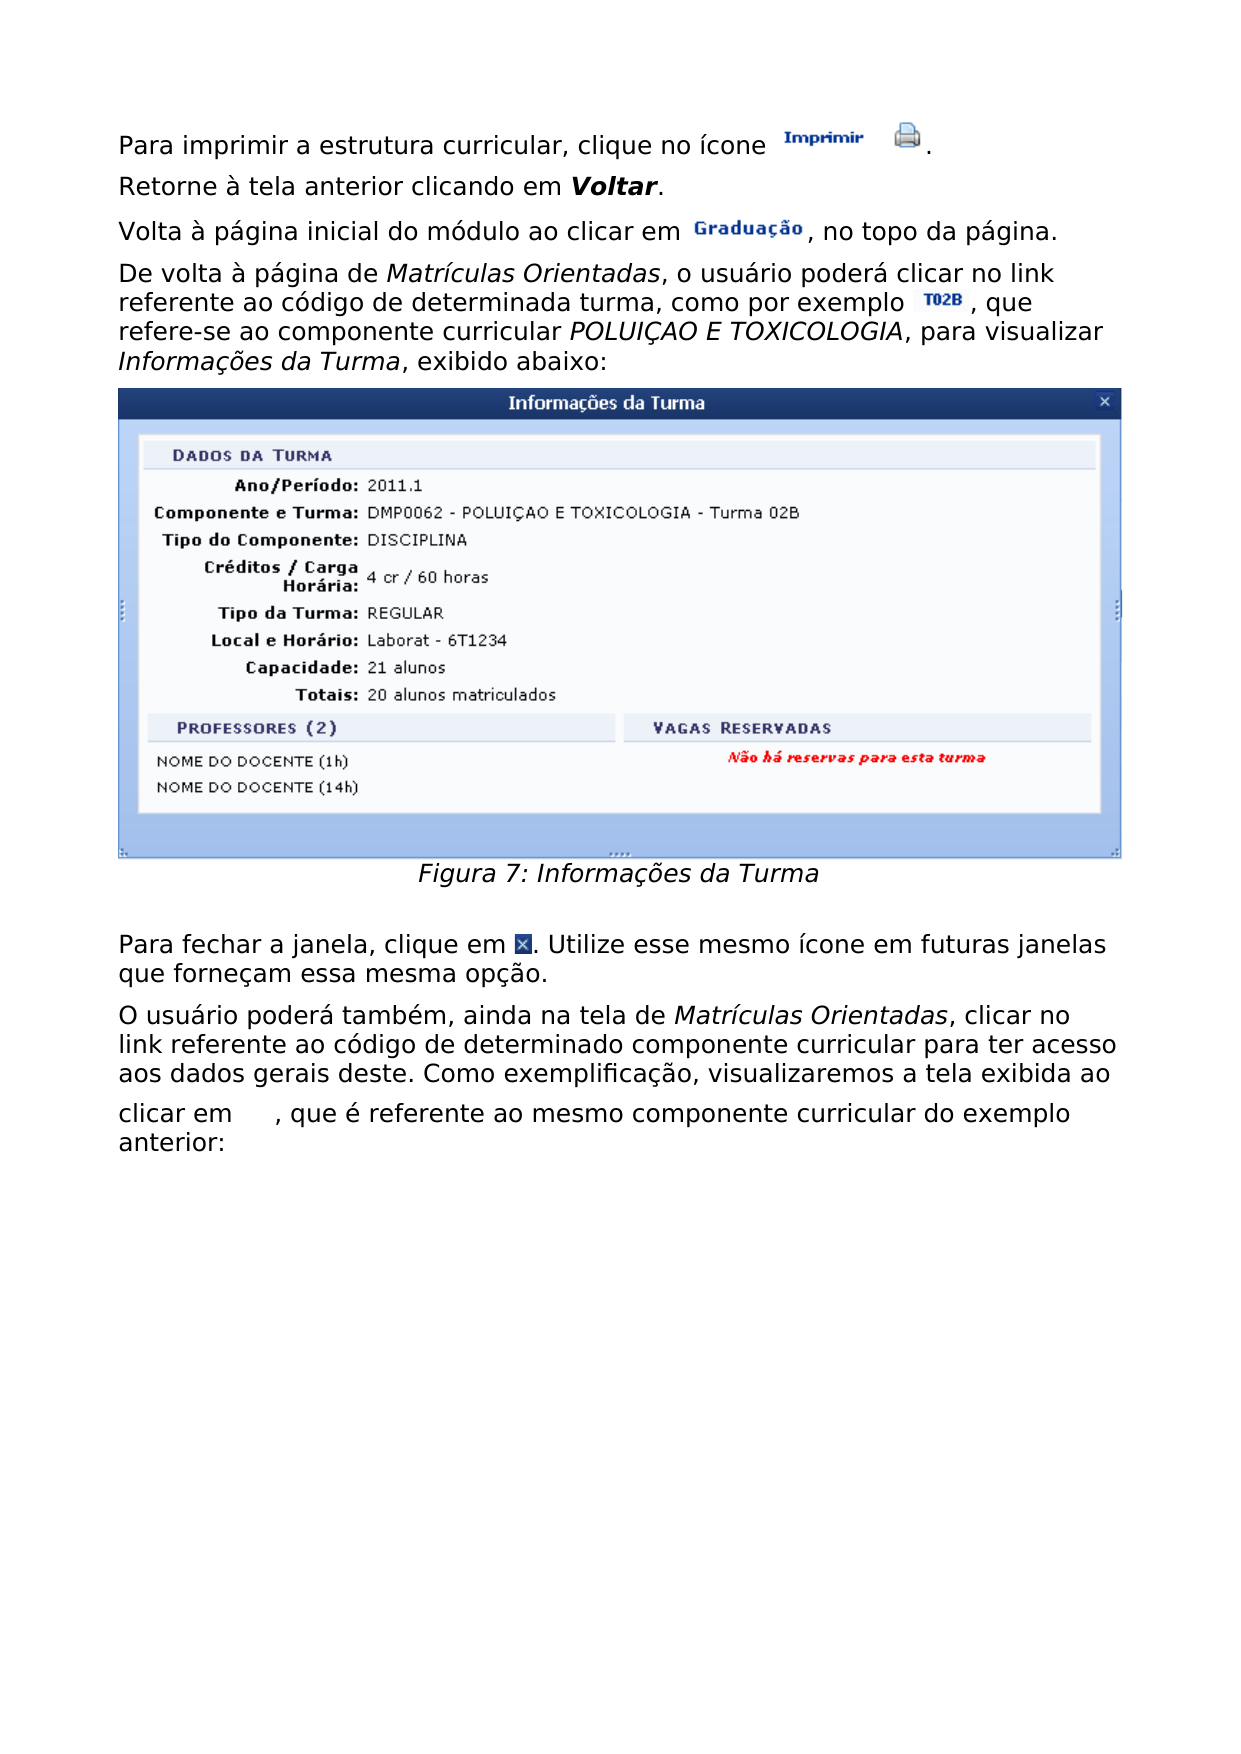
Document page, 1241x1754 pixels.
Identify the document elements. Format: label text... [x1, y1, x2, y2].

text Para fechar a janela, clique em . Utilize esse mesmo ícone em futuras janelas que forneçam essa mesma opção. [118, 930, 1122, 989]
picture [689, 214, 807, 241]
picture [118, 388, 1123, 860]
text Para imprimir a estrutura curricular, clique no ícone . [118, 118, 1122, 160]
picture [775, 118, 925, 154]
text O usuário poderá também, ainda na tela de Matrículas Orientadas, clicar no link referente ao código de determinado componente curricular para ter acesso aos dados gerais deste. Como exemplificação, visualizaremos a tela exibida ao clicar em , que é referente ao mesmo componente curricular do exemplo anterior: [118, 1001, 1122, 1157]
text De volta à página de Matrículas Orientadas, o usuário poderá clicar no link referente ao código de determinada turma, como por exemplo , que refere-se ao componente curricular POLUIÇAO E TOXICOLOGIA, para visualizar Informações da Turma, exibido abaixo: [118, 259, 1122, 376]
text Retorne à tela anterior clicando em Voltar. [118, 172, 1122, 202]
picture [913, 289, 970, 312]
text Volta à página inicial do módulo ao clicar em , no topo da página. [118, 214, 1122, 247]
picture [514, 934, 532, 954]
text Figura 7: Informações da Turma [118, 860, 1122, 889]
